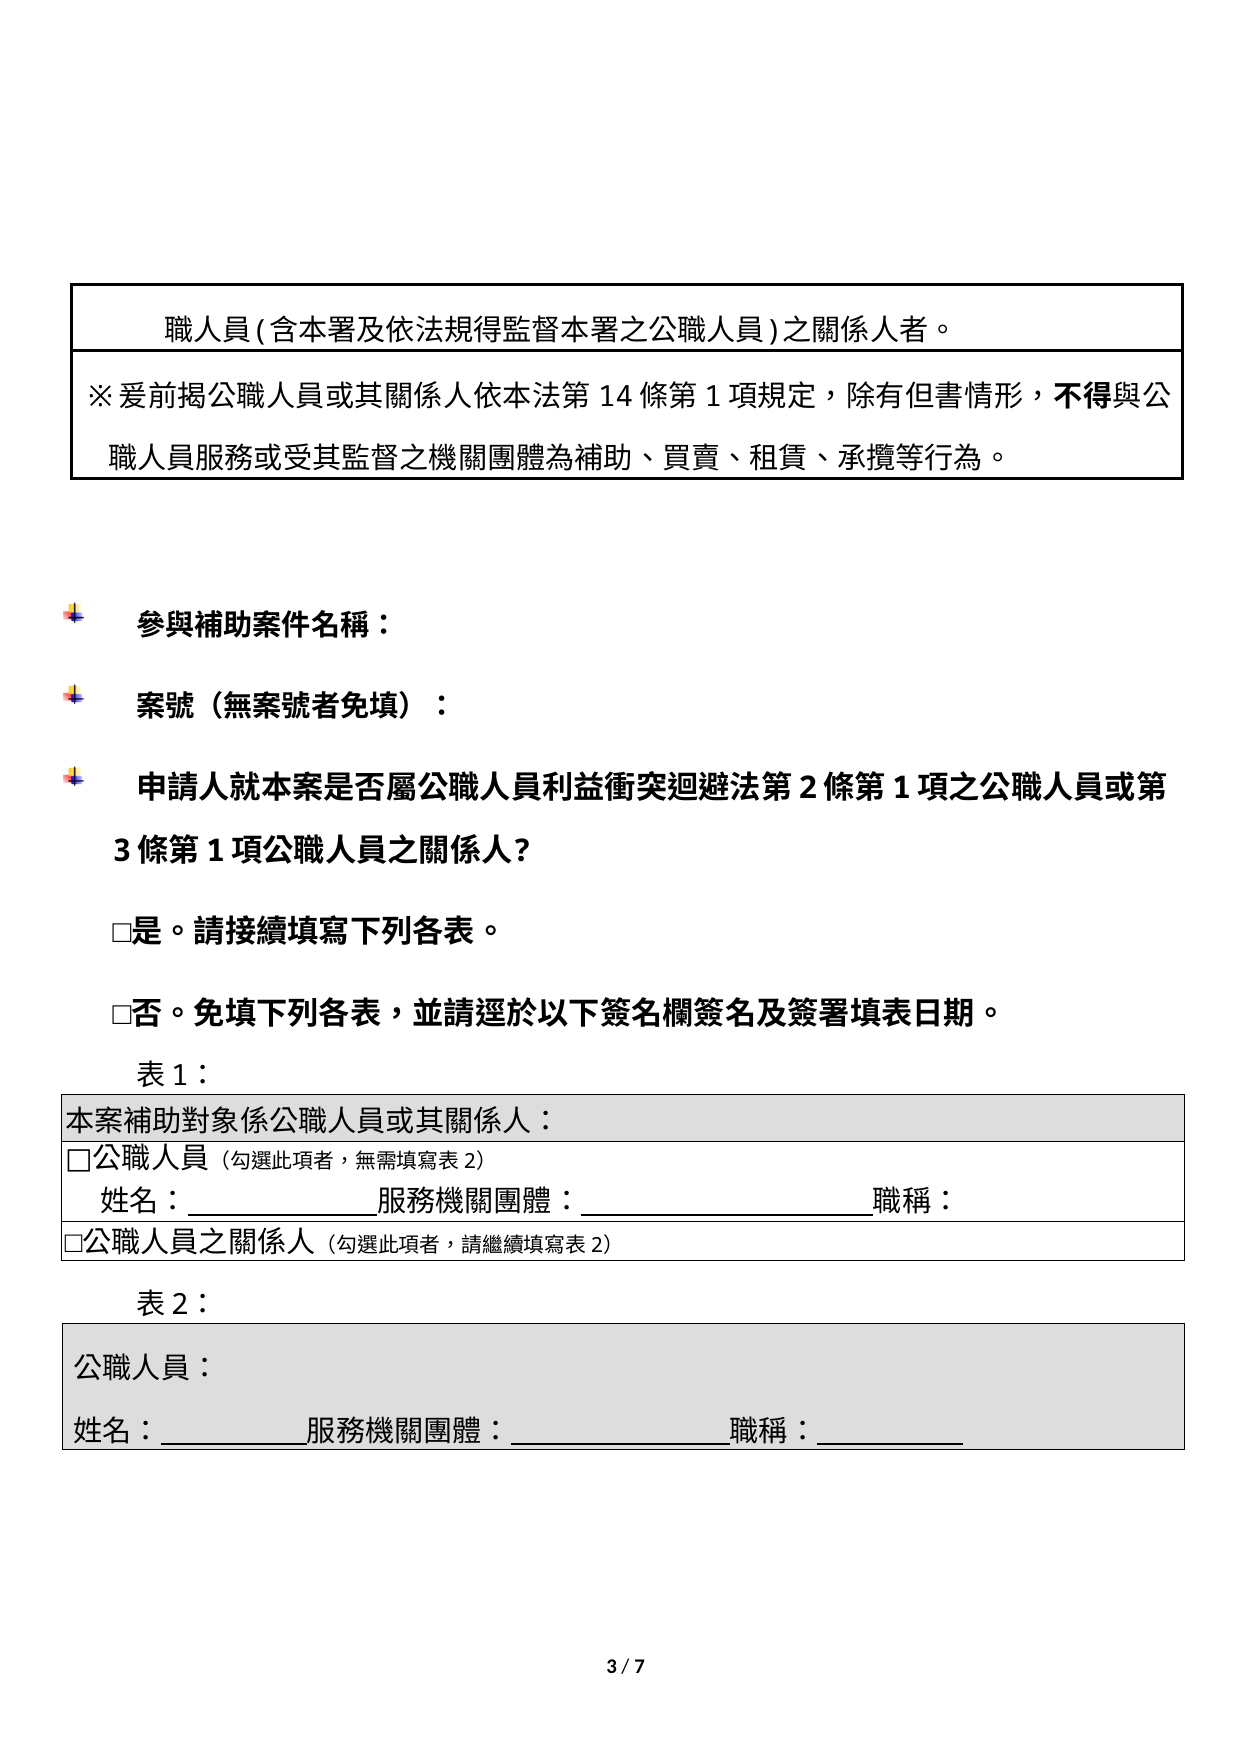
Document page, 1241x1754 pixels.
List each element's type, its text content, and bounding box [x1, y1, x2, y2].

list 參與補助案件名稱： [62, 581, 1184, 643]
text 表1： [136, 1031, 1189, 1094]
table_cell □公職人員（勾選此項者，無需填寫表2） 姓名： 服務機關團體： 職稱： [62, 1142, 1184, 1221]
table_cell ※爰前揭公職人員或其關係人依本法第14條第1項規定，除有但書情形，不得與公職人員服務或受其監督之機關團體為補助、買賣、租賃、承攬等行為。 [73, 352, 1181, 477]
table_cell □公職人員之關係人（勾選此項者，請繼續填寫表2） [62, 1222, 1184, 1259]
text □否。免填下列各表，並請逕於以下簽名欄簽名及簽署填表日期。 [112, 969, 1184, 1031]
table_header 本案補助對象係公職人員或其關係人： [62, 1095, 1184, 1141]
text □是。請接續填寫下列各表。 [112, 887, 1184, 950]
table_header 公職人員： 姓名： 服務機關團體： 職稱： [63, 1324, 1184, 1449]
table_cell 職人員(含本署及依法規得監督本署之公職人員)之關係人者。 [73, 286, 1181, 349]
list 申請人就本案是否屬公職人員利益衝突迴避法第2條第1項之公職人員或第3條第1項公職人員之關係人? [62, 743, 1184, 868]
list 案號（無案號者免填）： [62, 662, 1184, 724]
text 表2： [136, 1261, 1110, 1323]
